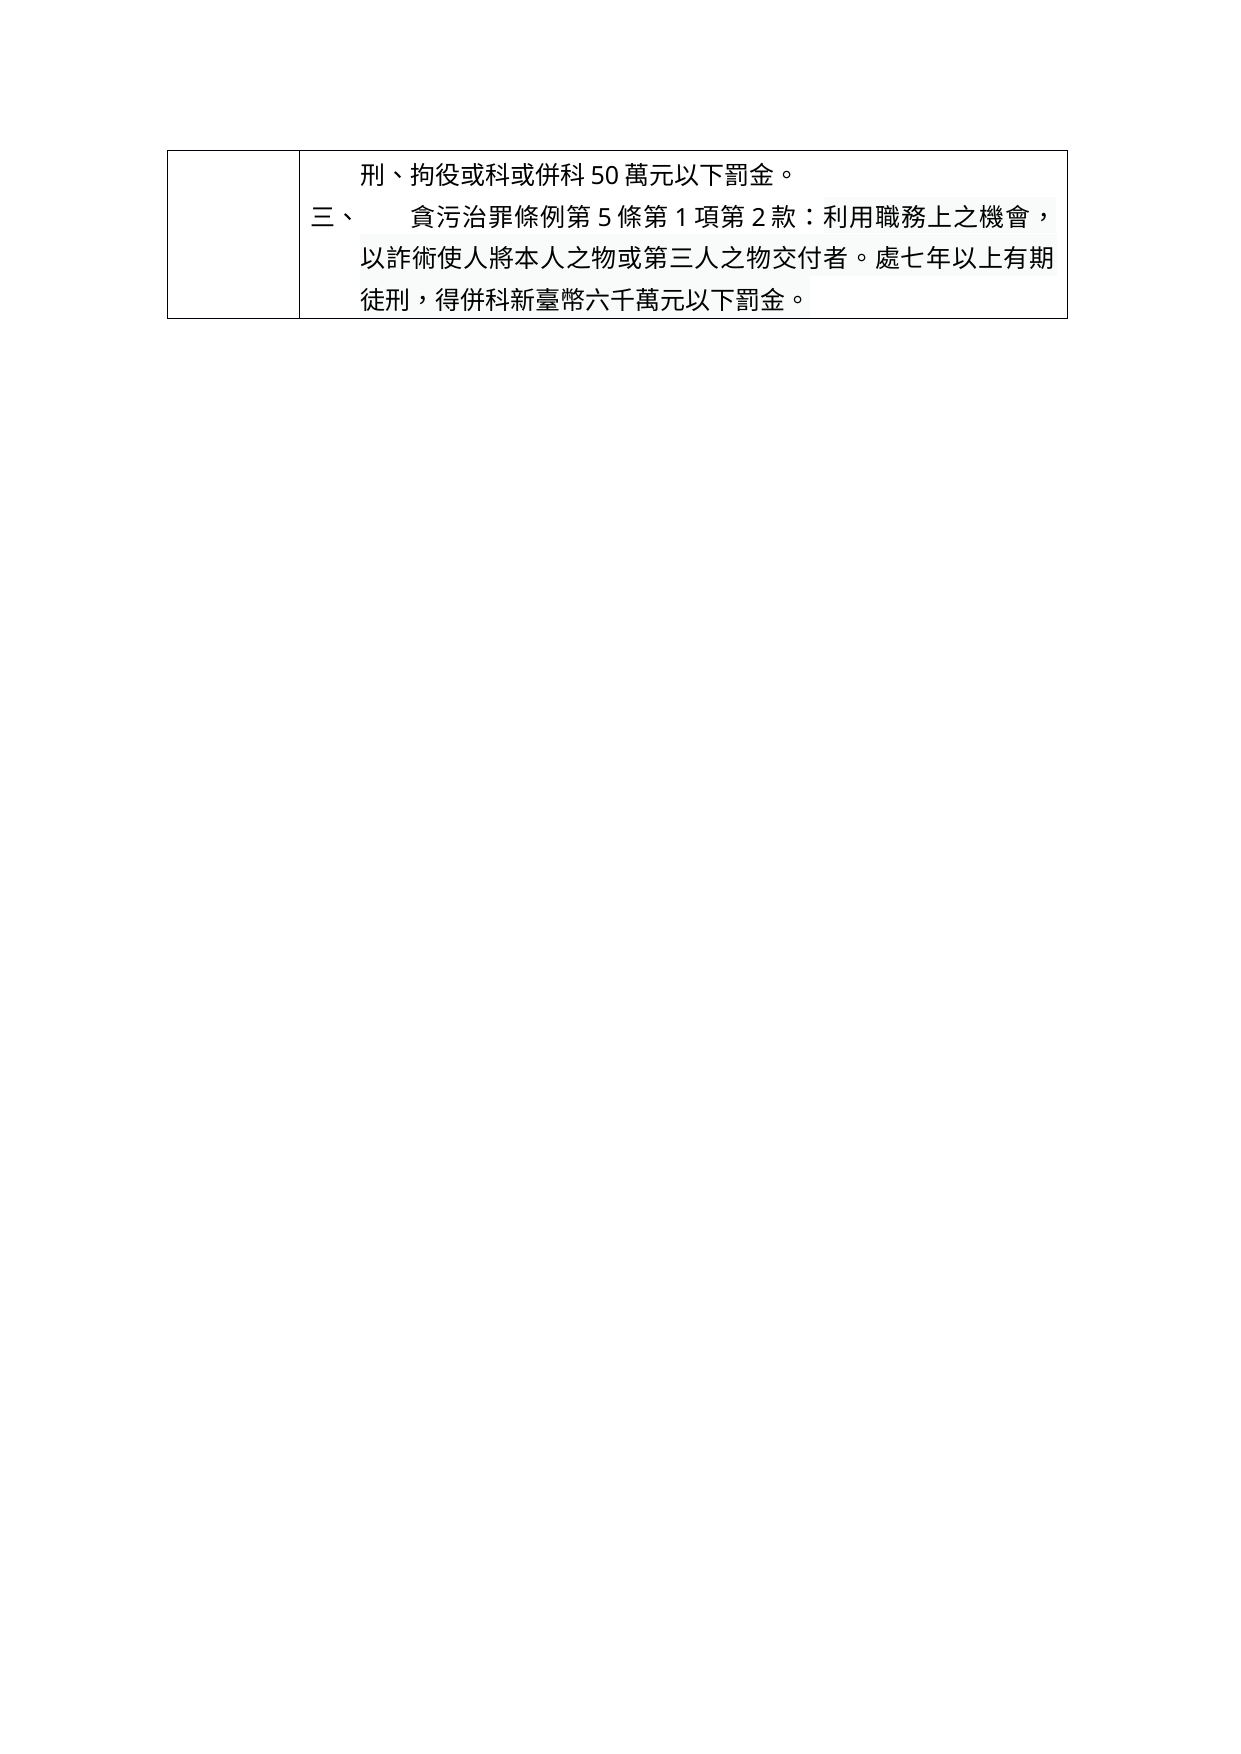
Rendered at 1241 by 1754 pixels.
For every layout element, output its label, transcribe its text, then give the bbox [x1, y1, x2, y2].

table_cell 刑、拘役或科或併科50萬元以下罰金。 貪污治罪條例第5條第1項第2款：利用職務上之機會，以詐術使人將本人之物或第三人之物交付者。處七年以上有期徒刑，得併科新臺幣六千萬元以下罰金。 [300, 151, 1067, 318]
table_cell [168, 151, 299, 318]
